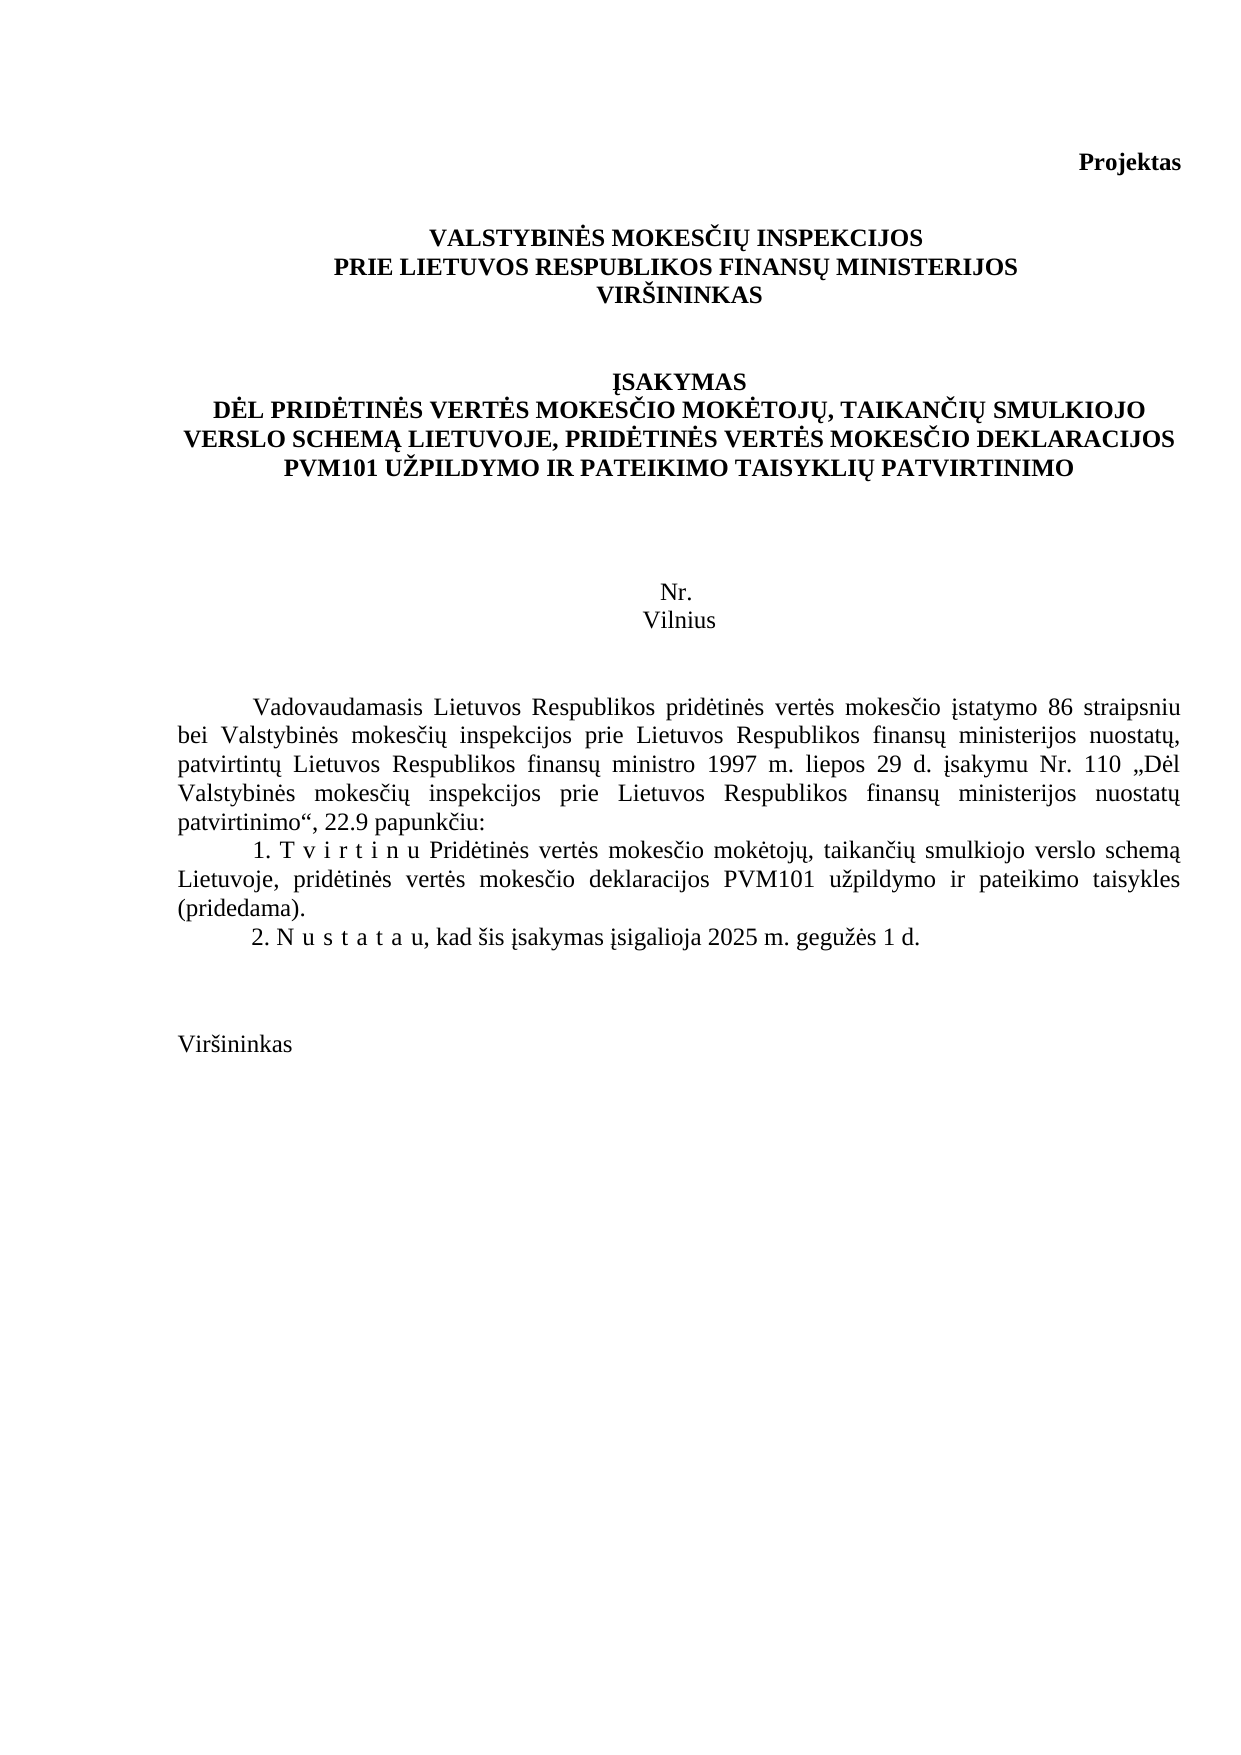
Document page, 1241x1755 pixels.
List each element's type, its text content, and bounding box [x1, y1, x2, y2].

text DĖL PRIDĖTINĖS VERTĖS MOKESČIO MOKĖTOJŲ, TAIKANČIŲ SMULKIOJO VERSLO SCHEMĄ LIETUVOJE, PRIDĖTINĖS VERTĖS MOKESČIO DEKLARACIJOS PVM101 UŽPILDYMO IR PATEIKIMO TAISYKLIŲ PATVIRTINIMO [177, 396, 1181, 482]
text ĮSAKYMAS [177, 367, 1181, 396]
text Nr. [177, 577, 1181, 606]
text 1.Tvirtinu Pridėtinės vertės mokesčio mokėtojų, taikančių smulkiojo verslo schemą Lietuvoje, pridėtinės vertės mokesčio deklaracijos PVM101 užpildymo ir pateikimo taisykles (pridedama). [177, 836, 1181, 922]
text Vilnius [177, 606, 1181, 634]
text Vadovaudamasis Lietuvos Respublikos pridėtinės vertės mokesčio įstatymo 86 straipsniu bei Valstybinės mokesčių inspekcijos prie Lietuvos Respublikos finansų ministerijos nuostatų, patvirtintų Lietuvos Respublikos finansų ministro 1997 m. liepos 29 d. įsakymu Nr. 110 „Dėl Valstybinės mokesčių inspekcijos prie Lietuvos Respublikos finansų ministerijos nuostatų patvirtinimo“, 22.9 papunkčiu: [177, 692, 1181, 836]
text 2. Nustatau, kad šis įsakymas įsigalioja 2025 m. gegužės 1 d. [178, 922, 1181, 951]
text VALSTYBINĖS MOKESČIŲ INSPEKCIJOS PRIE LIETUVOS RESPUBLIKOS FINANSŲ MINISTERIJOS VIRŠININKAS [177, 223, 1181, 309]
text Projektas [177, 147, 1181, 176]
text Viršininkas [177, 1029, 1181, 1058]
